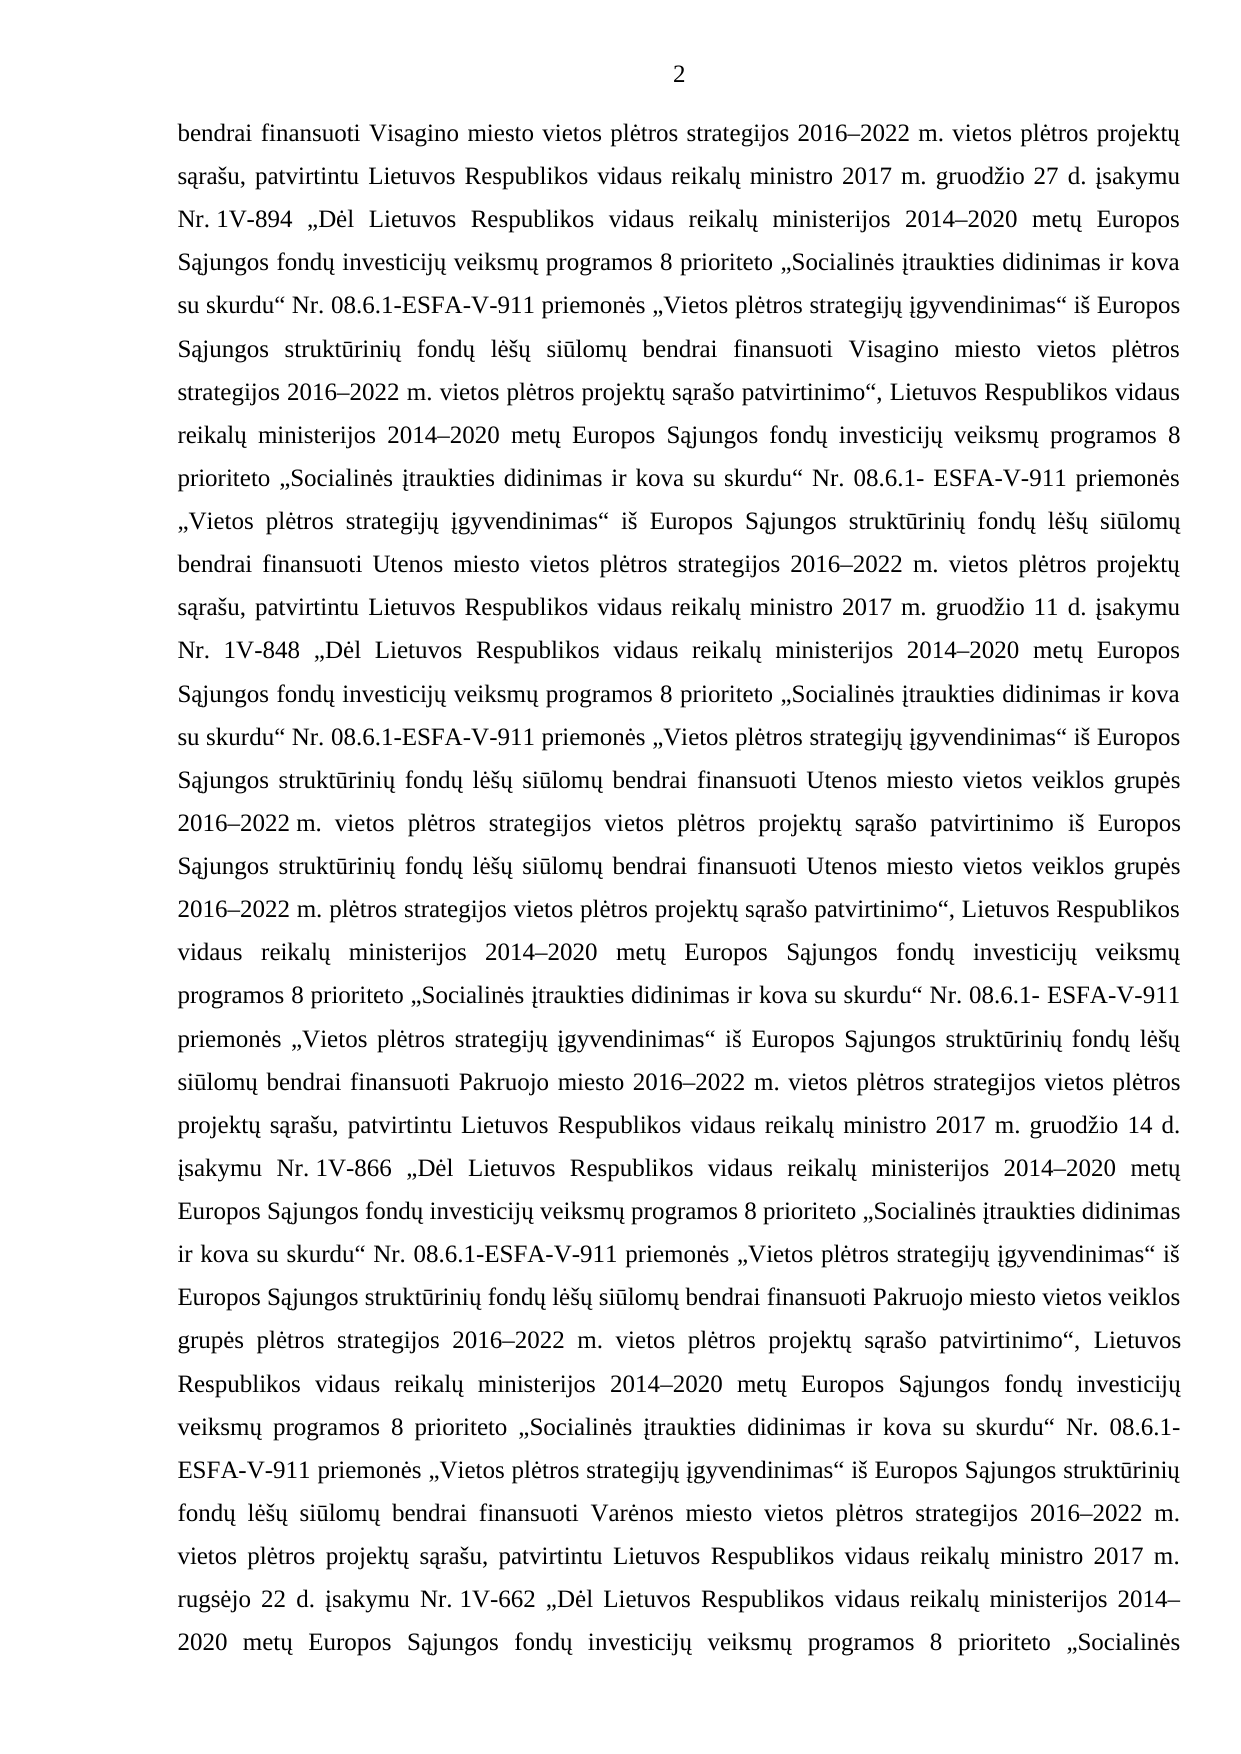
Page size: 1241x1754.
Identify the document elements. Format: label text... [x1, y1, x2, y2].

text bendrai finansuoti Visagino miesto vietos plėtros strategijos 2016–2022 m. vietos plėtros projektų sąrašu, patvirtintu Lietuvos Respublikos vidaus reikalų ministro 2017 m. gruodžio 27 d. įsakymu Nr. 1V-894 „Dėl Lietuvos Respublikos vidaus reikalų ministerijos 2014–2020 metų Europos Sąjungos fondų investicijų veiksmų programos 8 prioriteto „Socialinės įtraukties didinimas ir kova su skurdu“ Nr. 08.6.1-ESFA-V-911 priemonės „Vietos plėtros strategijų įgyvendinimas“ iš Europos Sąjungos struktūrinių fondų lėšų siūlomų bendrai finansuoti Visagino miesto vietos plėtros strategijos 2016–2022 m. vietos plėtros projektų sąrašo patvirtinimo“, Lietuvos Respublikos vidaus reikalų ministerijos 2014–2020 metų Europos Sąjungos fondų investicijų veiksmų programos 8 prioriteto „Socialinės įtraukties didinimas ir kova su skurdu“ Nr. 08.6.1- ESFA-V-911 priemonės „Vietos plėtros strategijų įgyvendinimas“ iš Europos Sąjungos struktūrinių fondų lėšų siūlomų bendrai finansuoti Utenos miesto vietos plėtros strategijos 2016–2022 m. vietos plėtros projektų sąrašu, patvirtintu Lietuvos Respublikos vidaus reikalų ministro 2017 m. gruodžio 11 d. įsakymu Nr. 1V-848 „Dėl Lietuvos Respublikos vidaus reikalų ministerijos 2014–2020 metų Europos Sąjungos fondų investicijų veiksmų programos 8 prioriteto „Socialinės įtraukties didinimas ir kova su skurdu“ Nr. 08.6.1-ESFA-V-911 priemonės „Vietos plėtros strategijų įgyvendinimas“ iš Europos Sąjungos struktūrinių fondų lėšų siūlomų bendrai finansuoti Utenos miesto vietos veiklos grupės 2016–2022 m. vietos plėtros strategijos vietos plėtros projektų sąrašo patvirtinimo iš Europos Sąjungos struktūrinių fondų lėšų siūlomų bendrai finansuoti Utenos miesto vietos veiklos grupės 2016–2022 m. plėtros strategijos vietos plėtros projektų sąrašo patvirtinimo“, Lietuvos Respublikos vidaus reikalų ministerijos 2014–2020 metų Europos Sąjungos fondų investicijų veiksmų programos 8 prioriteto „Socialinės įtraukties didinimas ir kova su skurdu“ Nr. 08.6.1- ESFA-V-911 priemonės „Vietos plėtros strategijų įgyvendinimas“ iš Europos Sąjungos struktūrinių fondų lėšų siūlomų bendrai finansuoti Pakruojo miesto 2016–2022 m. vietos plėtros strategijos vietos plėtros projektų sąrašu, patvirtintu Lietuvos Respublikos vidaus reikalų ministro 2017 m. gruodžio 14 d. įsakymu Nr. 1V-866 „Dėl Lietuvos Respublikos vidaus reikalų ministerijos 2014–2020 metų Europos Sąjungos fondų investicijų veiksmų programos 8 prioriteto „Socialinės įtraukties didinimas ir kova su skurdu“ Nr. 08.6.1-ESFA-V-911 priemonės „Vietos plėtros strategijų įgyvendinimas“ iš Europos Sąjungos struktūrinių fondų lėšų siūlomų bendrai finansuoti Pakruojo miesto vietos veiklos grupės plėtros strategijos 2016–2022 m. vietos plėtros projektų sąrašo patvirtinimo“, Lietuvos Respublikos vidaus reikalų ministerijos 2014–2020 metų Europos Sąjungos fondų investicijų veiksmų programos 8 prioriteto „Socialinės įtraukties didinimas ir kova su skurdu“ Nr. 08.6.1-ESFA-V-911 priemonės „Vietos plėtros strategijų įgyvendinimas“ iš Europos Sąjungos struktūrinių fondų lėšų siūlomų bendrai finansuoti Varėnos miesto vietos plėtros strategijos 2016–2022 m. vietos plėtros projektų sąrašu, patvirtintu Lietuvos Respublikos vidaus reikalų ministro 2017 m. rugsėjo 22 d. įsakymu Nr. 1V-662 „Dėl Lietuvos Respublikos vidaus reikalų ministerijos 2014–2020 metų Europos Sąjungos fondų investicijų veiksmų programos 8 prioriteto „Socialinės [177, 118, 1181, 1656]
